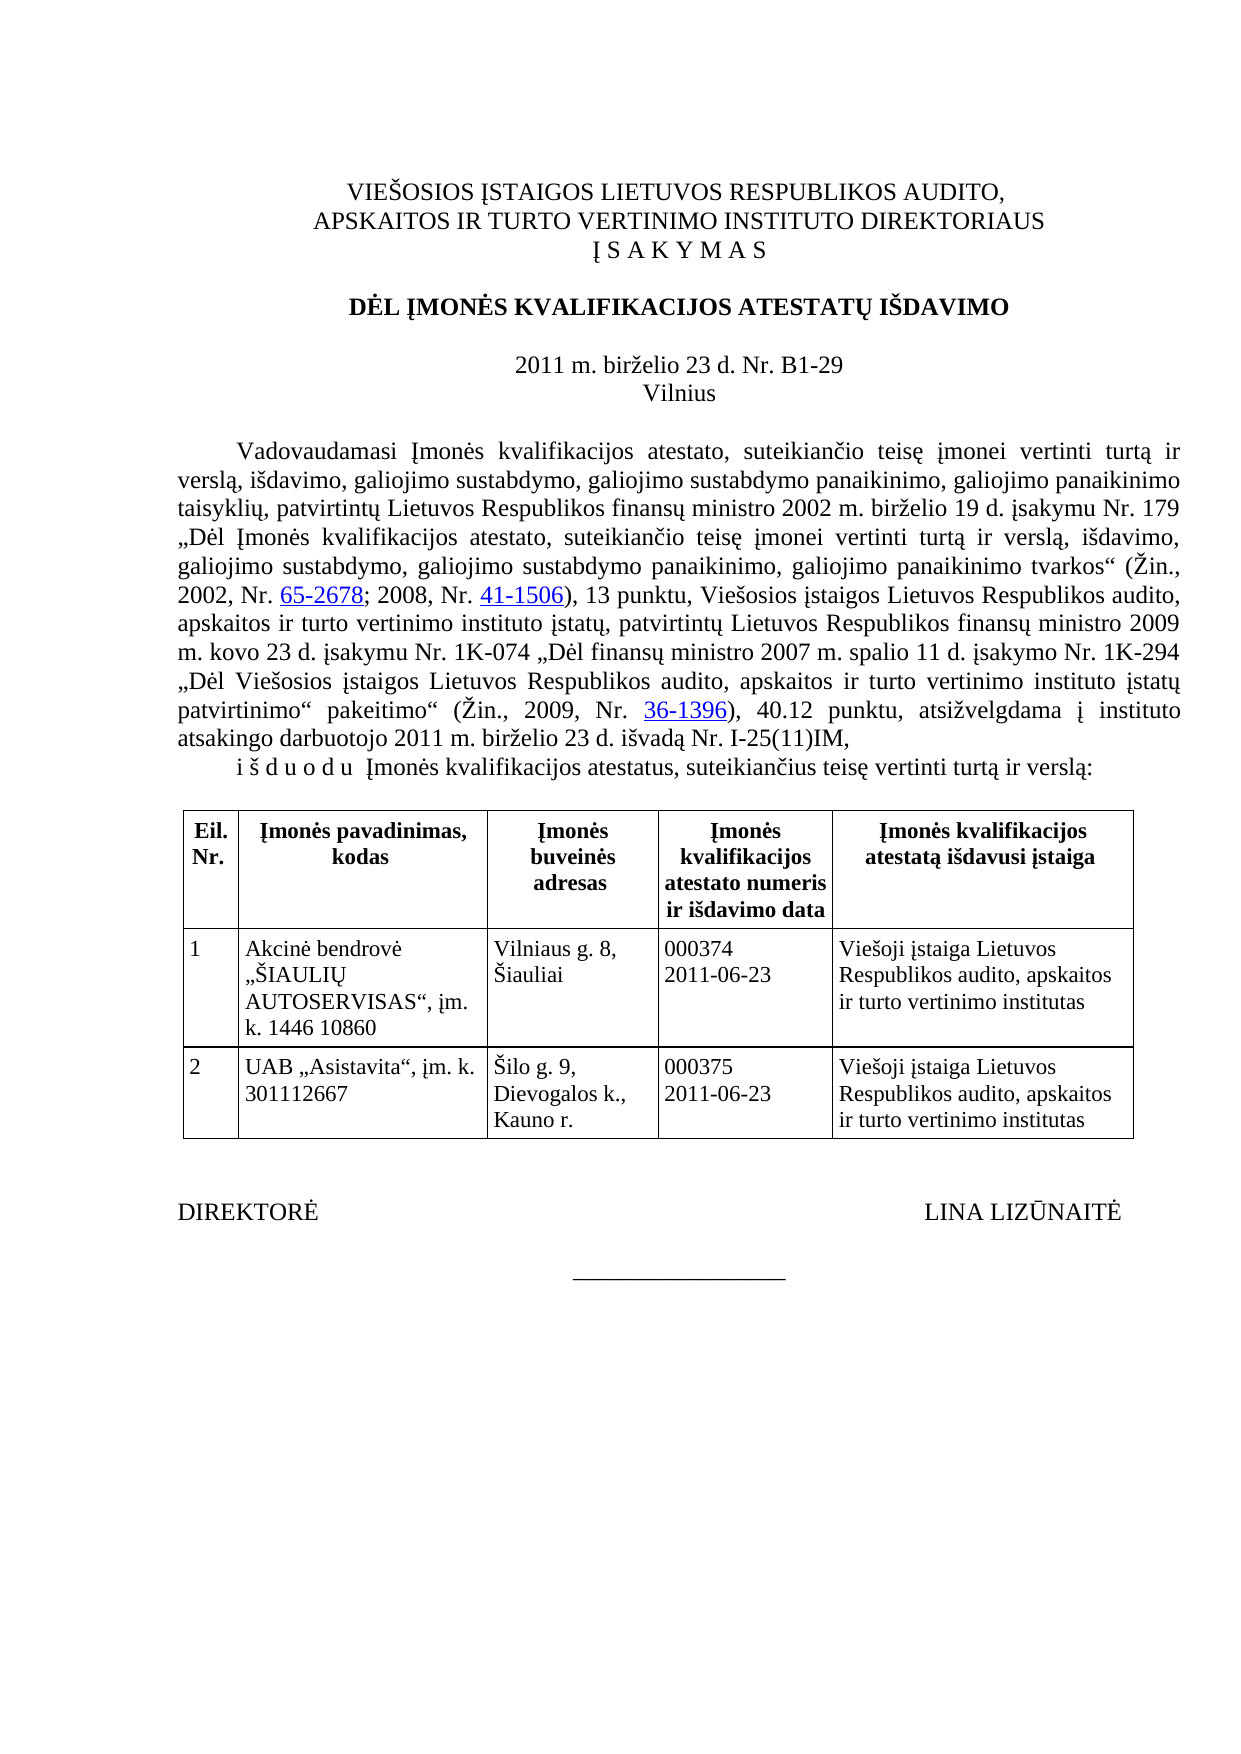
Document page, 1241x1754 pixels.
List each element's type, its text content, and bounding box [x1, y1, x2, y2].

table_cell Šilo g. 9, Dievogalos k., Kauno r. [488, 1048, 658, 1138]
table_header Įmonės buveinės adresas [488, 811, 658, 928]
table_cell 2 [184, 1048, 238, 1138]
table_cell 000374 2011-06-23 [659, 929, 832, 1046]
table_cell Viešoji įstaiga Lietuvos Respublikos audito, apskaitos ir turto vertinimo institutas [833, 1048, 1133, 1138]
text _________________ [177, 1254, 1181, 1283]
table_cell Akcinė bendrovė „ŠIAULIŲ AUTOSERVISAS“, įm. k. 1446 10860 [239, 929, 487, 1046]
table_cell UAB „Asistavita“, įm. k. 301112667 [239, 1048, 487, 1138]
table_cell 000375 2011-06-23 [659, 1048, 832, 1138]
table_cell Vilniaus g. 8, Šiauliai [488, 929, 658, 1046]
text išduodu Įmonės kvalifikacijos atestatus, suteikiančius teisę vertinti turtą ir verslą: [177, 752, 1181, 781]
text 2011 m. birželio 23 d. Nr. B1-29 [177, 350, 1181, 378]
table_header Įmonės kvalifikacijos atestato numeris ir išdavimo data [659, 811, 832, 928]
table_header Įmonės kvalifikacijos atestatą išdavusi įstaiga [833, 811, 1133, 928]
table_header Įmonės pavadinimas, kodas [239, 811, 487, 928]
table_cell 1 [184, 929, 238, 1046]
text Vadovaudamasi Įmonės kvalifikacijos atestato, suteikiančio teisę įmonei vertinti turtą ir verslą, išdavimo, galiojimo sustabdymo, galiojimo sustabdymo panaikinimo, galiojimo panaikinimo taisyklių, patvirtintų Lietuvos Respublikos finansų ministro 2002 m. birželio 19 d. įsakymu Nr. 179 „Dėl įmonės kvalifikacijos atestato, suteikiančio teisę įmonei vertinti turtą ir verslą, išdavimo, galiojimo sustabdymo, galiojimo sustabdymo panaikinimo, galiojimo panaikinimo tvarkos“ (Žin., 2002, Nr. 65-2678; 2008, Nr. 41-1506), 13 punktu, viešosios įstaigos Lietuvos Respublikos audito, apskaitos ir turto vertinimo instituto įstatų, patvirtintų Lietuvos Respublikos finansų ministro 2009 m. kovo 23 d. įsakymu Nr. 1K-074 „Dėl finansų ministro 2007 m. spalio 11 d. įsakymo Nr. 1K-294 „Dėl viešosios įstaigos Lietuvos Respublikos audito, apskaitos ir turto vertinimo instituto įstatų patvirtinimo“ pakeitimo“ (Žin., 2009, Nr. 36-1396), 40.12 punktu, atsižvelgdama į instituto atsakingo darbuotojo 2011 m. birželio 23 d. išvadą Nr. I-25(11)IM, [177, 436, 1181, 752]
text Vilnius [177, 378, 1181, 407]
text APSKAITOS IR TURTO VERTINIMO INSTITUTO DIREKTORIAUS [177, 206, 1181, 235]
text ĮSAKYMAS [177, 235, 1181, 263]
table_cell Viešoji įstaiga Lietuvos Respublikos audito, apskaitos ir turto vertinimo institutas [833, 929, 1133, 1046]
text DIREKTORĖ LINA LIZŪNAITĖ [177, 1197, 1181, 1226]
text VIEŠOSIOS ĮSTAIGOS LIETUVOS RESPUBLIKOS AUDITO, [177, 177, 1181, 206]
table_header Eil. Nr. [184, 811, 238, 928]
text DĖL ĮMONĖS KVALIFIKACIJOS ATESTATŲ IŠDAVIMO [177, 292, 1181, 321]
